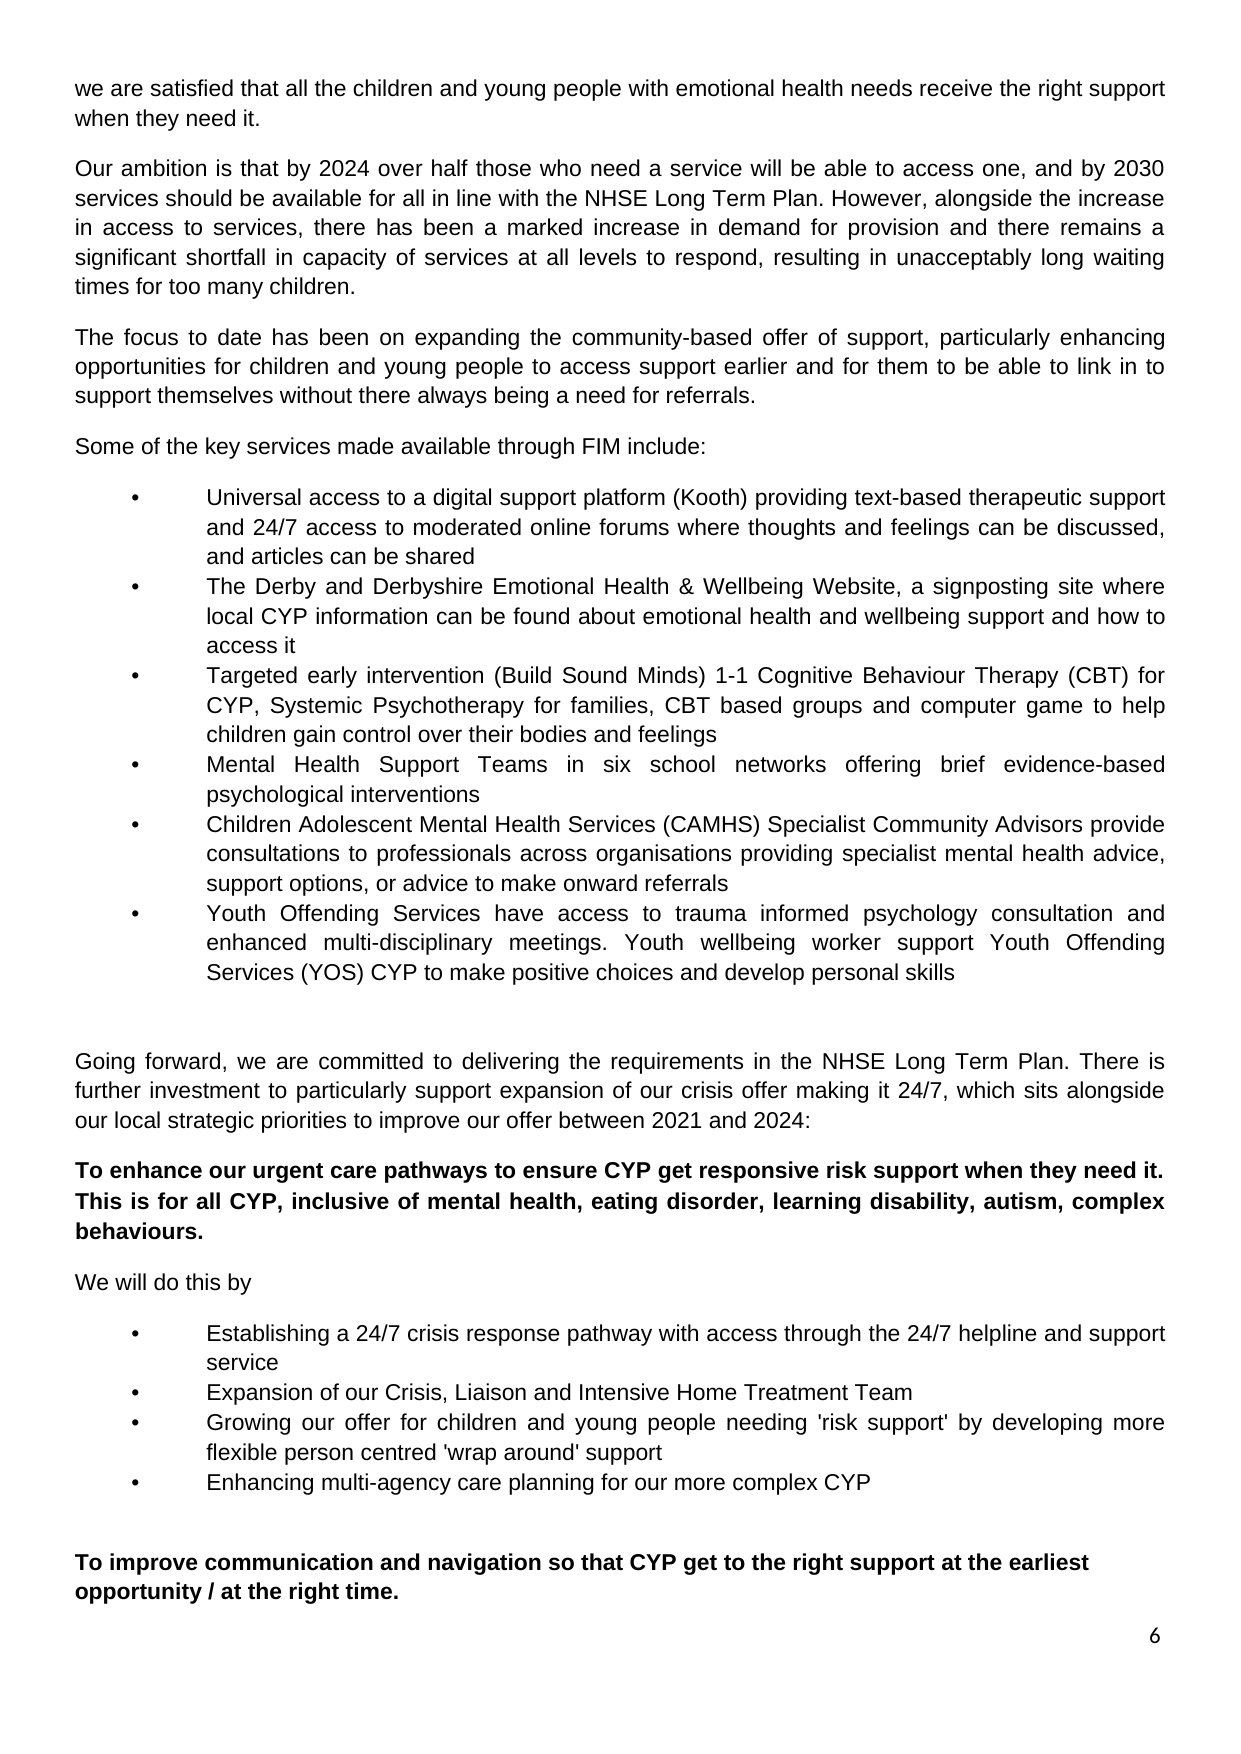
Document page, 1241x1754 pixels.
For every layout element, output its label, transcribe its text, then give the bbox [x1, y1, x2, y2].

list Mental Health Support Teams in six school networks offering brief evidence-based psychological interventions [131, 751, 1166, 807]
list Youth Offending Services have access to trauma informed psychology consultation and enhanced multi-disciplinary meetings. Youth wellbeing worker support Youth Offending Services (YOS) CYP to make positive choices and develop personal skills [131, 899, 1166, 985]
text To improve communication and navigation so that CYP get to the right support at the earliest opportunity / at the right time. [74, 1549, 1189, 1604]
list The Derby and Derbyshire Emotional Health & Wellbeing Website, a signposting site where local CYP information can be found about emotional health and wellbeing support and how to access it [131, 573, 1166, 658]
text Our ambition is that by 2024 over half those who need a service will be able to access one, and by 2030 services should be available for all in line with the NHSE Long Term Plan. However, alongside the increase in access to services, there has been a marked increase in demand for provision and there remains a significant shortfall in capacity of services at all levels to respond, resulting in unacceptably long waiting times for too many children. [74, 155, 1166, 299]
list Enhancing multi-agency care planning for our more complex CYP [131, 1468, 1166, 1495]
list Universal access to a digital support platform (Kooth) providing text-based therapeutic support and 24/7 access to moderated online forums where thoughts and feelings can be discussed, and articles can be shared [131, 484, 1166, 569]
list Expansion of our Crisis, Liaison and Intensive Home Treatment Team [131, 1379, 1166, 1405]
text To enhance our urgent care pathways to ensure CYP get responsive risk support when they need it. This is for all CYP, inclusive of mental health, eating disorder, learning disability, autism, complex behaviours. [75, 1157, 1166, 1244]
text We will do this by [74, 1268, 1166, 1295]
text The focus to date has been on expanding the community-based offer of support, particularly enhancing opportunities for children and young people to access support earlier and for them to be able to link in to support themselves without there always being a need for referrals. [74, 323, 1166, 409]
list Children Adolescent Mental Health Services (CAMHS) Specialist Community Advisors provide consultations to professionals across organisations providing specialist mental health advice, support options, or advice to make onward referrals [131, 811, 1166, 896]
text we are satisfied that all the children and young people with emotional health needs receive the right support when they need it. [74, 75, 1166, 131]
text Some of the key services made available through FIM include: [74, 433, 1166, 459]
text Going forward, we are committed to delivering the requirements in the NHSE Long Term Plan. There is further investment to particularly support expansion of our crisis offer making it 24/7, which sits alongside our local strategic priorities to improve our offer between 2021 and 2024: [74, 1048, 1166, 1133]
list Establishing a 24/7 crisis response pathway with access through the 24/7 helpline and support service [131, 1319, 1166, 1375]
list Targeted early intervention (Build Sound Minds) 1-1 Cognitive Behaviour Therapy (CBT) for CYP, Systemic Psychotherapy for families, CBT based groups and computer game to help children gain control over their bodies and feelings [131, 662, 1166, 747]
list Growing our offer for children and young people needing 'risk support' by developing more flexible person centred 'wrap around' support [131, 1409, 1166, 1465]
